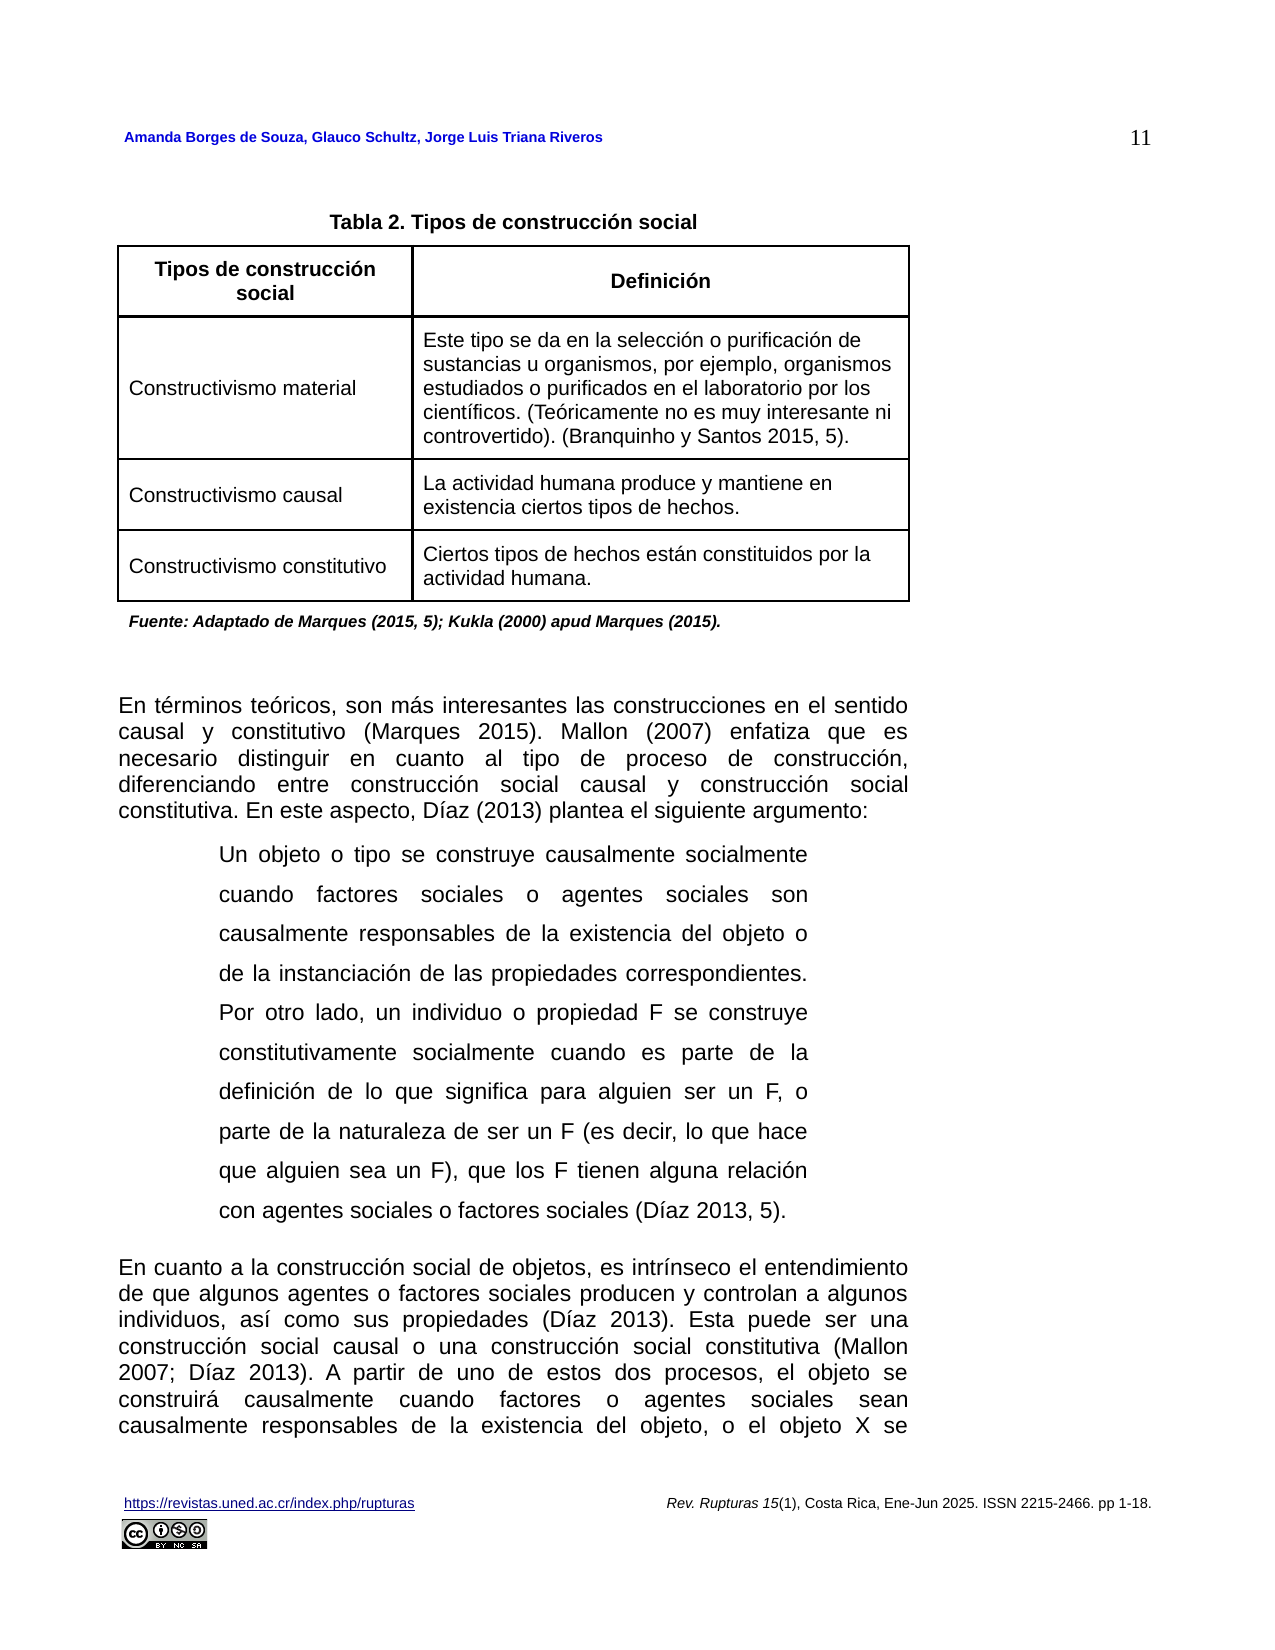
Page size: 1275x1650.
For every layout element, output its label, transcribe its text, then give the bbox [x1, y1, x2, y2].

picture [121, 1519, 208, 1549]
text En términos teóricos, son más interesantes las construcciones en el sentido causal y constitutivo (Marques 2015). Mallon (2007) enfatiza que es necesario distinguir en cuanto al tipo de proceso de construcción, diferenciando entre construcción social causal y construcción social constitutiva. En este aspecto, Díaz (2013) plantea el siguiente argumento: [118, 692, 909, 823]
table_cell Constructivismo constitutivo [119, 531, 411, 600]
table_cell Este tipo se da en la selección o purificación de sustancias u organismos, por ejemplo, organismos estudiados o purificados en el laboratorio por los científicos. (Teóricamente no es muy interesante ni controvertido). (Branquinho y Santos 2015, 5). [414, 318, 908, 458]
table_cell Tipos de construcción social [119, 247, 411, 315]
table_cell La actividad humana produce y mantiene en existencia ciertos tipos de hechos. [414, 460, 908, 529]
text En cuanto a la construcción social de objetos, es intrínseco el entendimiento de que algunos agentes o factores sociales producen y controlan a algunos individuos, así como sus propiedades (Díaz 2013). Esta puede ser una construcción social causal o una construcción social constitutiva (Mallon 2007; Díaz 2013). A partir de uno de estos dos procesos, el objeto se construirá causalmente cuando factores o agentes sociales sean causalmente responsables de la existencia del objeto, o el objeto X se [118, 1254, 909, 1438]
table_cell Ciertos tipos de hechos están constituidos por la actividad humana. [414, 531, 908, 600]
table_cell Fuente: Adaptado de Marques (2015, 5); Kukla (2000) apud Marques (2015). [118, 602, 909, 642]
table_cell Constructivismo material [119, 318, 411, 458]
text Un objeto o tipo se construye causalmente socialmente cuando factores sociales o agentes sociales son causalmente responsables de la existencia del objeto o de la instanciación de las propiedades correspondientes. Por otro lado, un individuo o propiedad F se construye constitutivamente socialmente cuando es parte de la definición de lo que significa para alguien ser un F, o parte de la naturaleza de ser un F (es decir, lo que hace que alguien sea un F), que los F tienen alguna relación con agentes sociales o factores sociales (Díaz 2013, 5). [218, 841, 808, 1223]
table_header Tabla 2. Tipos de construcción social [118, 200, 909, 244]
table_cell Definición [414, 247, 908, 315]
table_cell Constructivismo causal [119, 460, 411, 529]
